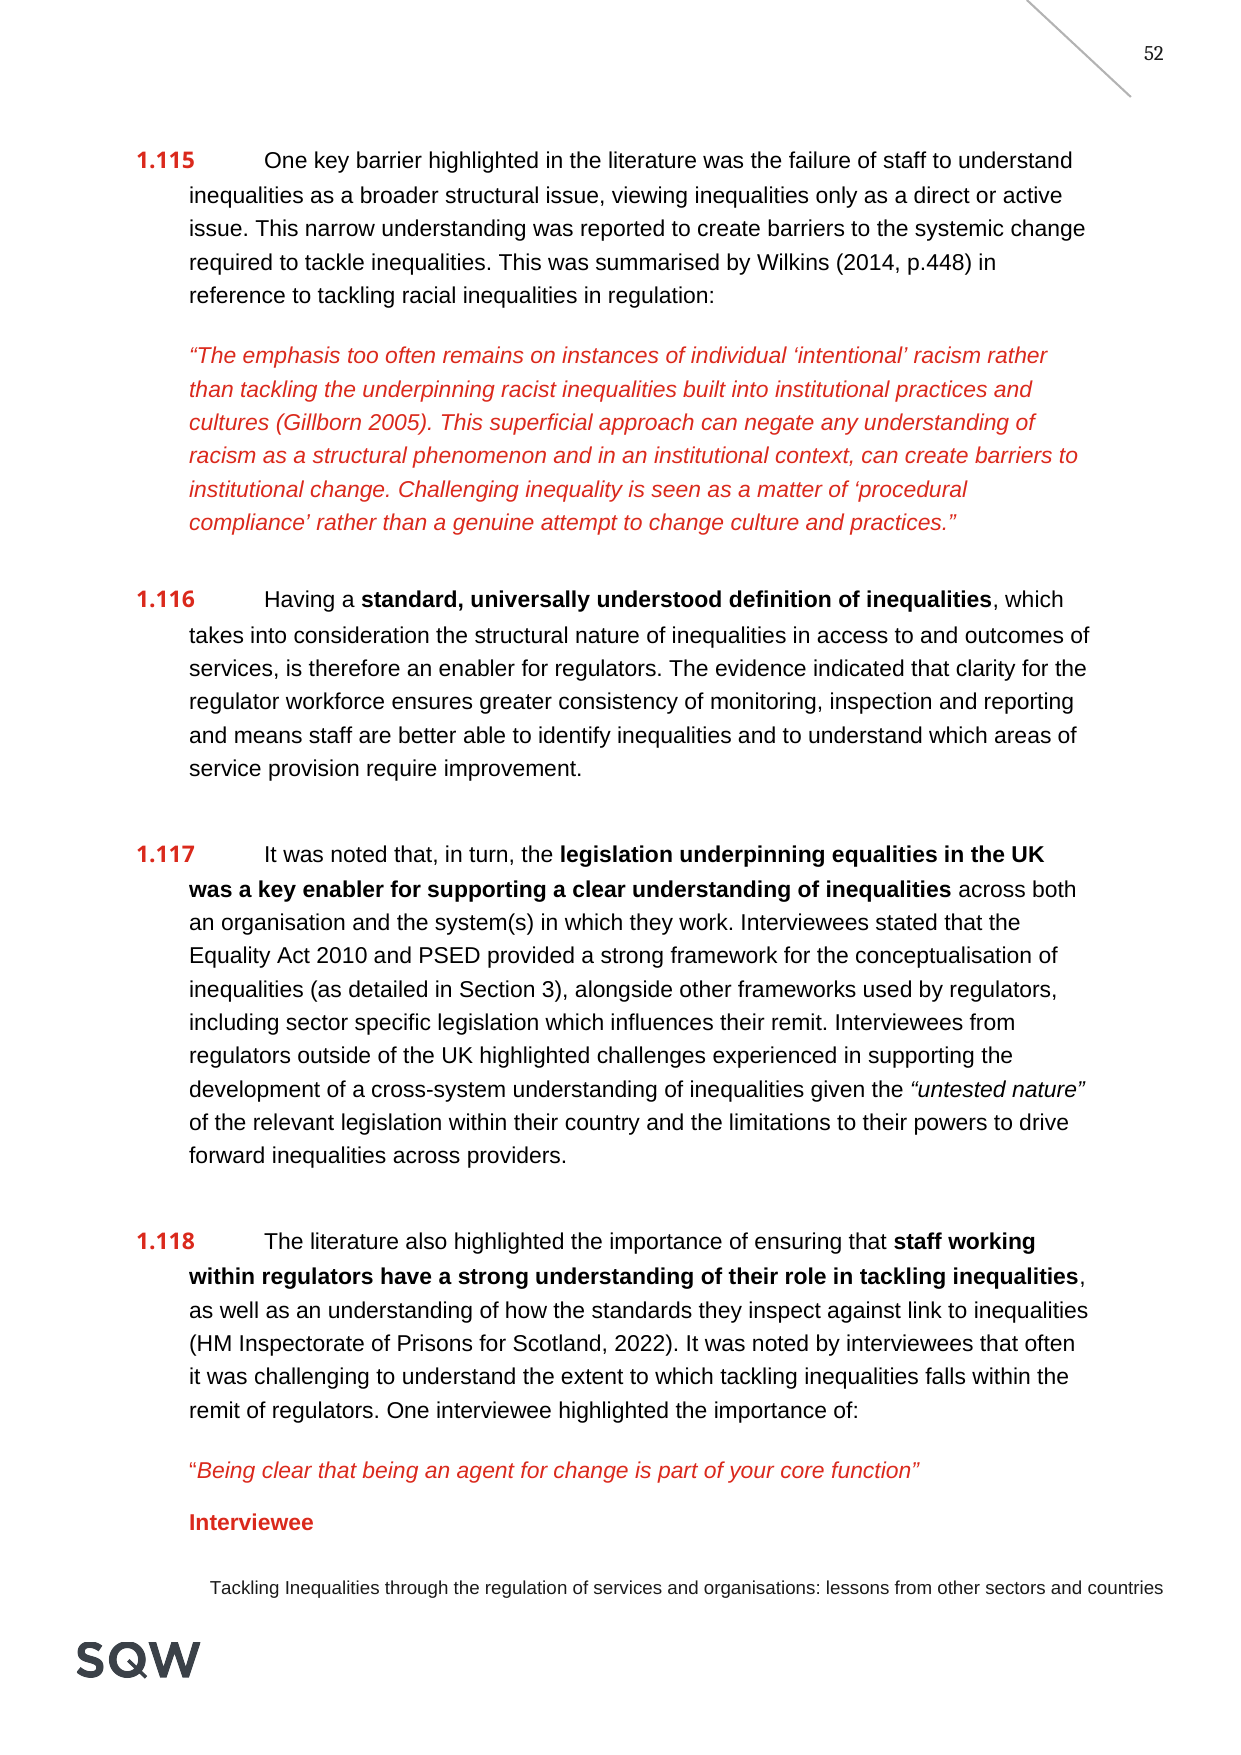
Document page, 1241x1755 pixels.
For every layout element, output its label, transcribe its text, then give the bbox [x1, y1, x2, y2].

list Having a standard, universally understood definition of inequalities, which takes into consideration the structural nature of inequalities in access to and outcomes of services, is therefore an enabler for regulators. The evidence indicated that clarity for the regulator workforce ensures greater consistency of monitoring, inspection and reporting and means staff are better able to identify inequalities and to understand which areas of service provision require improvement. [136, 581, 1093, 781]
list The literature also highlighted the importance of ensuring that staff working within regulators have a strong understanding of their role in tackling inequalities, as well as an understanding of how the standards they inspect against link to inequalities (HM Inspectorate of Prisons for Scotland, 2022). It was noted by interviewees that often it was challenging to understand the extent to which tackling inequalities falls within the remit of regulators. One interviewee highlighted the importance of: [136, 1223, 1093, 1423]
list It was noted that, in turn, the legislation underpinning equalities in the UK was a key enabler for supporting a clear understanding of inequalities across both an organisation and the system(s) in which they work. Interviewees stated that the Equality Act 2010 and PSED provided a strong framework for the conceptualisation of inequalities (as detailed in Section 3), alongside other frameworks used by regulators, including sector specific legislation which influences their remit. Interviewees from regulators outside of the UK highlighted challenges experienced in supporting the development of a cross-system understanding of inequalities given the “untested nature” of the relevant legislation within their country and the limitations to their powers to drive forward inequalities across providers. [136, 836, 1093, 1169]
text Interviewee [189, 1502, 1093, 1536]
text “The emphasis too often remains on instances of individual ‘intentional’ racism rather than tackling the underpinning racist inequalities built into institutional practices and cultures (Gillborn 2005). This superficial approach can negate any understanding of racism as a structural phenomenon and in an institutional context, can create barriers to institutional change. Challenging inequality is seen as a matter of ‘procedural compliance’ rather than a genuine attempt to change culture and practices.” [189, 336, 1093, 536]
text “Being clear that being an agent for change is part of your core function” [189, 1450, 1093, 1483]
list One key barrier highlighted in the literature was the failure of staff to understand inequalities as a broader structural issue, viewing inequalities only as a direct or active issue. This narrow understanding was reported to create barriers to the systemic change required to tackle inequalities. This was summarised by Wilkins (2014, p.448) in reference to tackling racial inequalities in regulation: [136, 142, 1093, 308]
